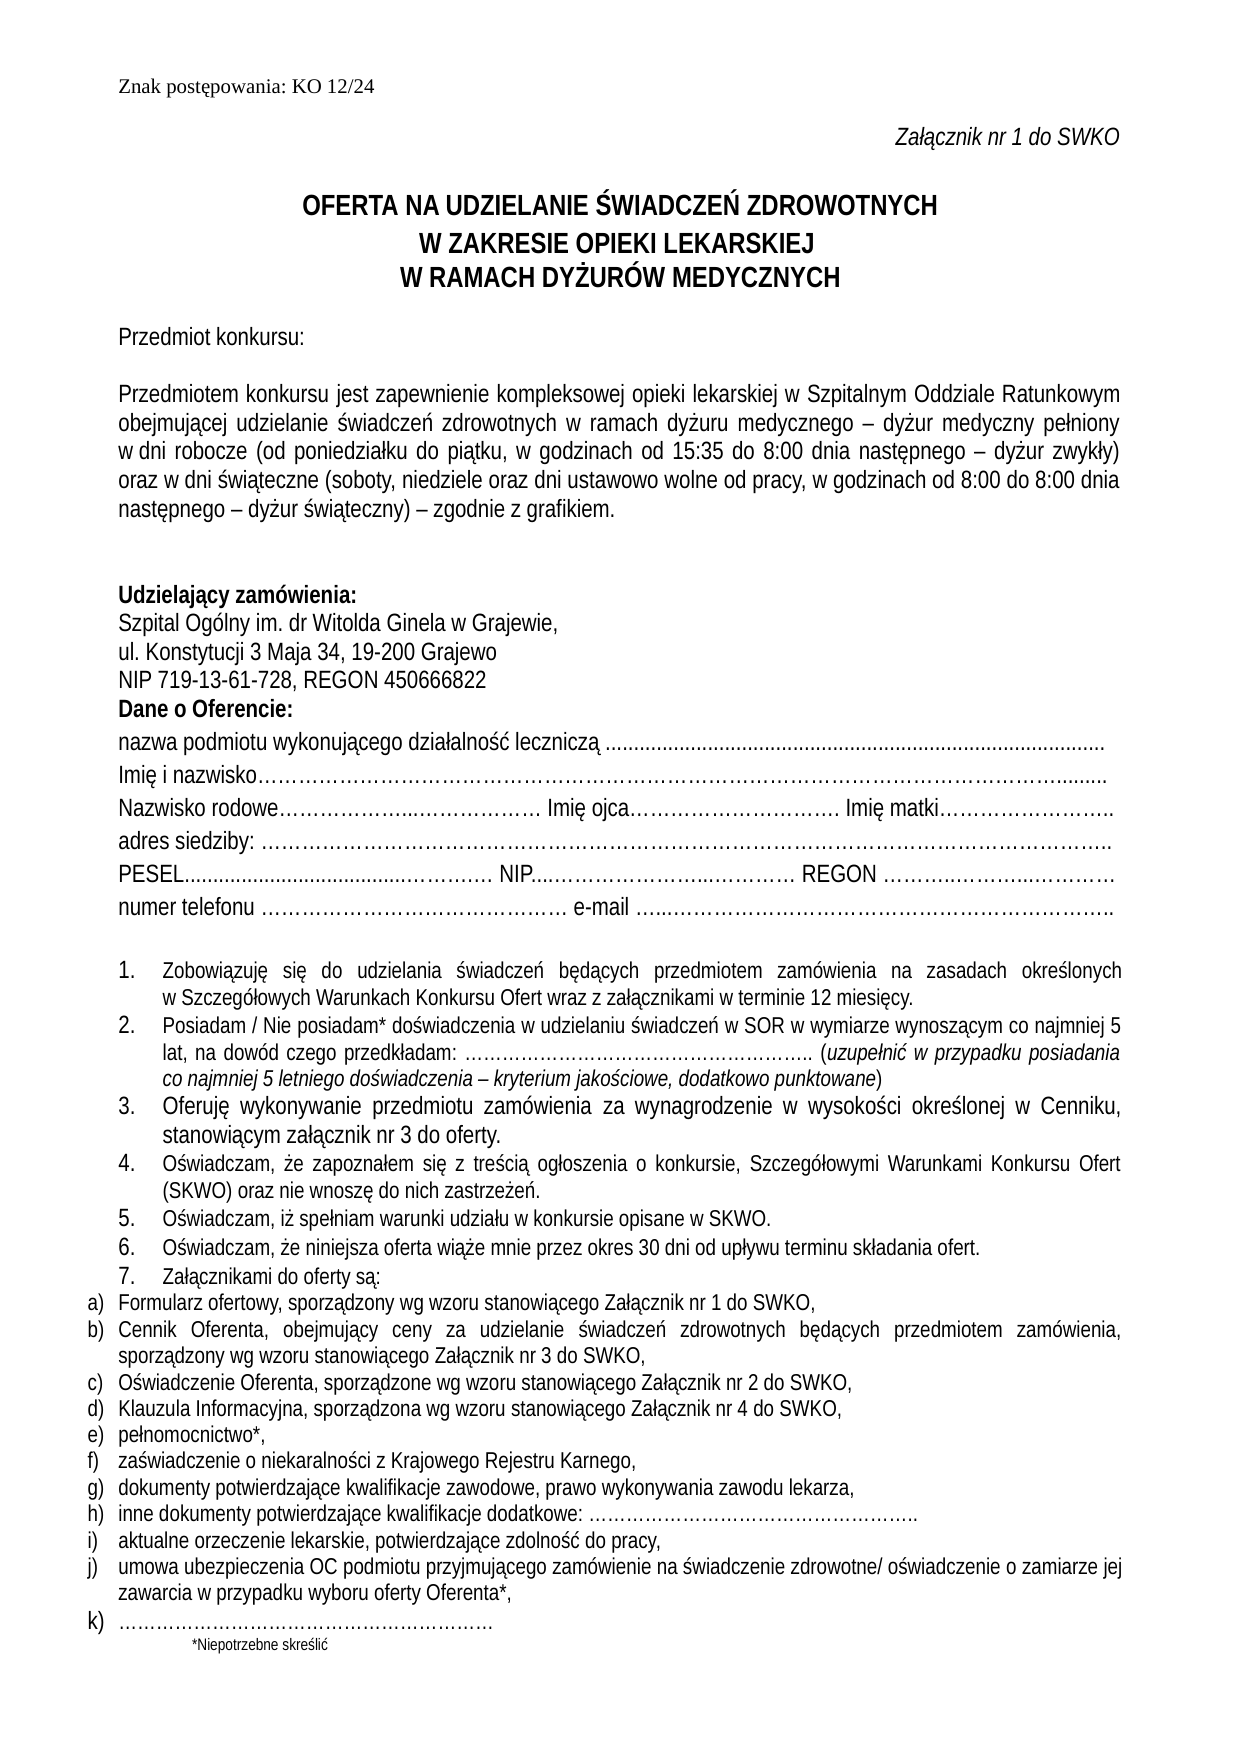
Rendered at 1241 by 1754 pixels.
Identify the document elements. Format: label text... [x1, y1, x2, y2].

list Oświadczam, iż spełniam warunki udziału w konkursie opisane w SKWO. [118, 1203, 1122, 1232]
list …………………………………………………… [87, 1606, 1122, 1634]
list Cennik Oferenta, obejmujący ceny za udzielanie świadczeń zdrowotnych będących przedmiotem zamówienia, sporządzony wg wzoru stanowiącego Załącznik nr 3 do SWKO, [87, 1316, 1122, 1368]
list aktualne orzeczenie lekarskie, potwierdzające zdolność do pracy, [87, 1527, 1122, 1553]
text Nazwisko rodowe………………...……………… Imię ojca…………………………. Imię matki…………………….. [118, 793, 1122, 822]
list Oferuję wykonywanie przedmiotu zamówienia za wynagrodzenie w wysokości określonej w Cenniku, stanowiącym załącznik nr 3 do oferty. [118, 1091, 1122, 1148]
text W ZAKRESIE OPIEKI LEKARSKIEJ [118, 226, 1122, 260]
list Załącznikami do oferty są: [118, 1261, 1122, 1289]
text adres siedziby: …………………………………………………………………………………………………………….. [118, 826, 1122, 854]
text ul. Konstytucji 3 Maja 34, 19-200 Grajewo [118, 637, 1122, 666]
list Formularz ofertowy, sporządzony wg wzoru stanowiącego Załącznik nr 1 do SWKO, [87, 1289, 1122, 1316]
list Posiadam / Nie posiadam* doświadczenia w udzielaniu świadczeń w SOR w wymiarze wynoszącym co najmniej 5 lat, na dowód czego przedkładam: ……………………………………………….. (uzupełnić w przypadku posiadania co najmniej 5 letniego doświadczenia – kryterium jakościowe, dodatkowo punktowane) [118, 1010, 1122, 1091]
text Szpital Ogólny im. dr Witolda Ginela w Grajewie, [118, 608, 1122, 637]
text W RAMACH DYŻURÓW MEDYCZNYCH [118, 260, 1122, 293]
list dokumenty potwierdzające kwalifikacje zawodowe, prawo wykonywania zawodu lekarza, [87, 1474, 1122, 1500]
list Oświadczam, że niniejsza oferta wiąże mnie przez okres 30 dni od upływu terminu składania ofert. [118, 1232, 1122, 1261]
text *Niepotrzebne skreślić [192, 1634, 1122, 1653]
list Zobowiązuję się do udzielania świadczeń będących przedmiotem zamówienia na zasadach określonych w Szczegółowych Warunkach Konkursu Ofert wraz z załącznikami w terminie 12 miesięcy. [118, 955, 1122, 1010]
list Oświadczenie Oferenta, sporządzone wg wzoru stanowiącego Załącznik nr 2 do SWKO, [87, 1368, 1122, 1395]
subtitle Przedmiot konkursu: [118, 322, 1122, 350]
text PESEL.......................................……….… NIP....…………………...………… REGON ………..………...………… [118, 859, 1122, 887]
text Dane o Oferencie: [118, 694, 1122, 723]
text Przedmiotem konkursu jest zapewnienie kompleksowej opieki lekarskiej w Szpitalnym Oddziale Ratunkowym obejmującej udzielanie świadczeń zdrowotnych w ramach dyżuru medycznego – dyżur medyczny pełniony w dni robocze (od poniedziałku do piątku, w godzinach od 15:35 do 8:00 dnia następnego – dyżur zwykły) oraz w dni świąteczne (soboty, niedziele oraz dni ustawowo wolne od pracy, w godzinach od 8:00 do 8:00 dnia następnego – dyżur świąteczny) – zgodnie z grafikiem. [118, 379, 1122, 522]
list umowa ubezpieczenia OC podmiotu przyjmującego zamówienie na świadczenie zdrowotne/ oświadczenie o zamiarze jej zawarcia w przypadku wyboru oferty Oferenta*, [87, 1553, 1122, 1606]
text numer telefonu ……………………………………… e-mail …...……………………………………………………….. [118, 892, 1122, 920]
text OFERTA NA UDZIELANIE ŚWIADCZEŃ ZDROWOTNYCH [118, 188, 1122, 221]
text Załącznik nr 1 do SWKO [118, 122, 1122, 151]
list pełnomocnictwo*, [87, 1421, 1122, 1447]
list inne dokumenty potwierdzające kwalifikacje dodatkowe: …………………………………………….. [87, 1500, 1122, 1527]
list Oświadczam, że zapoznałem się z treścią ogłoszenia o konkursie, Szczegółowymi Warunkami Konkursu Ofert (SKWO) oraz nie wnoszę do nich zastrzeżeń. [118, 1148, 1122, 1203]
text Udzielający zamówienia: [118, 579, 1122, 608]
text Imię i nazwisko………………………………………………………………………………………………………......... [118, 760, 1122, 789]
list zaświadczenie o niekaralności z Krajowego Rejestru Karnego, [87, 1447, 1122, 1474]
text nazwa podmiotu wykonującego działalność leczniczą ........................................................................................ [118, 727, 1122, 756]
text NIP 719-13-61-728, REGON 450666822 [118, 666, 1122, 694]
list Klauzula Informacyjna, sporządzona wg wzoru stanowiącego Załącznik nr 4 do SWKO, [87, 1395, 1122, 1421]
